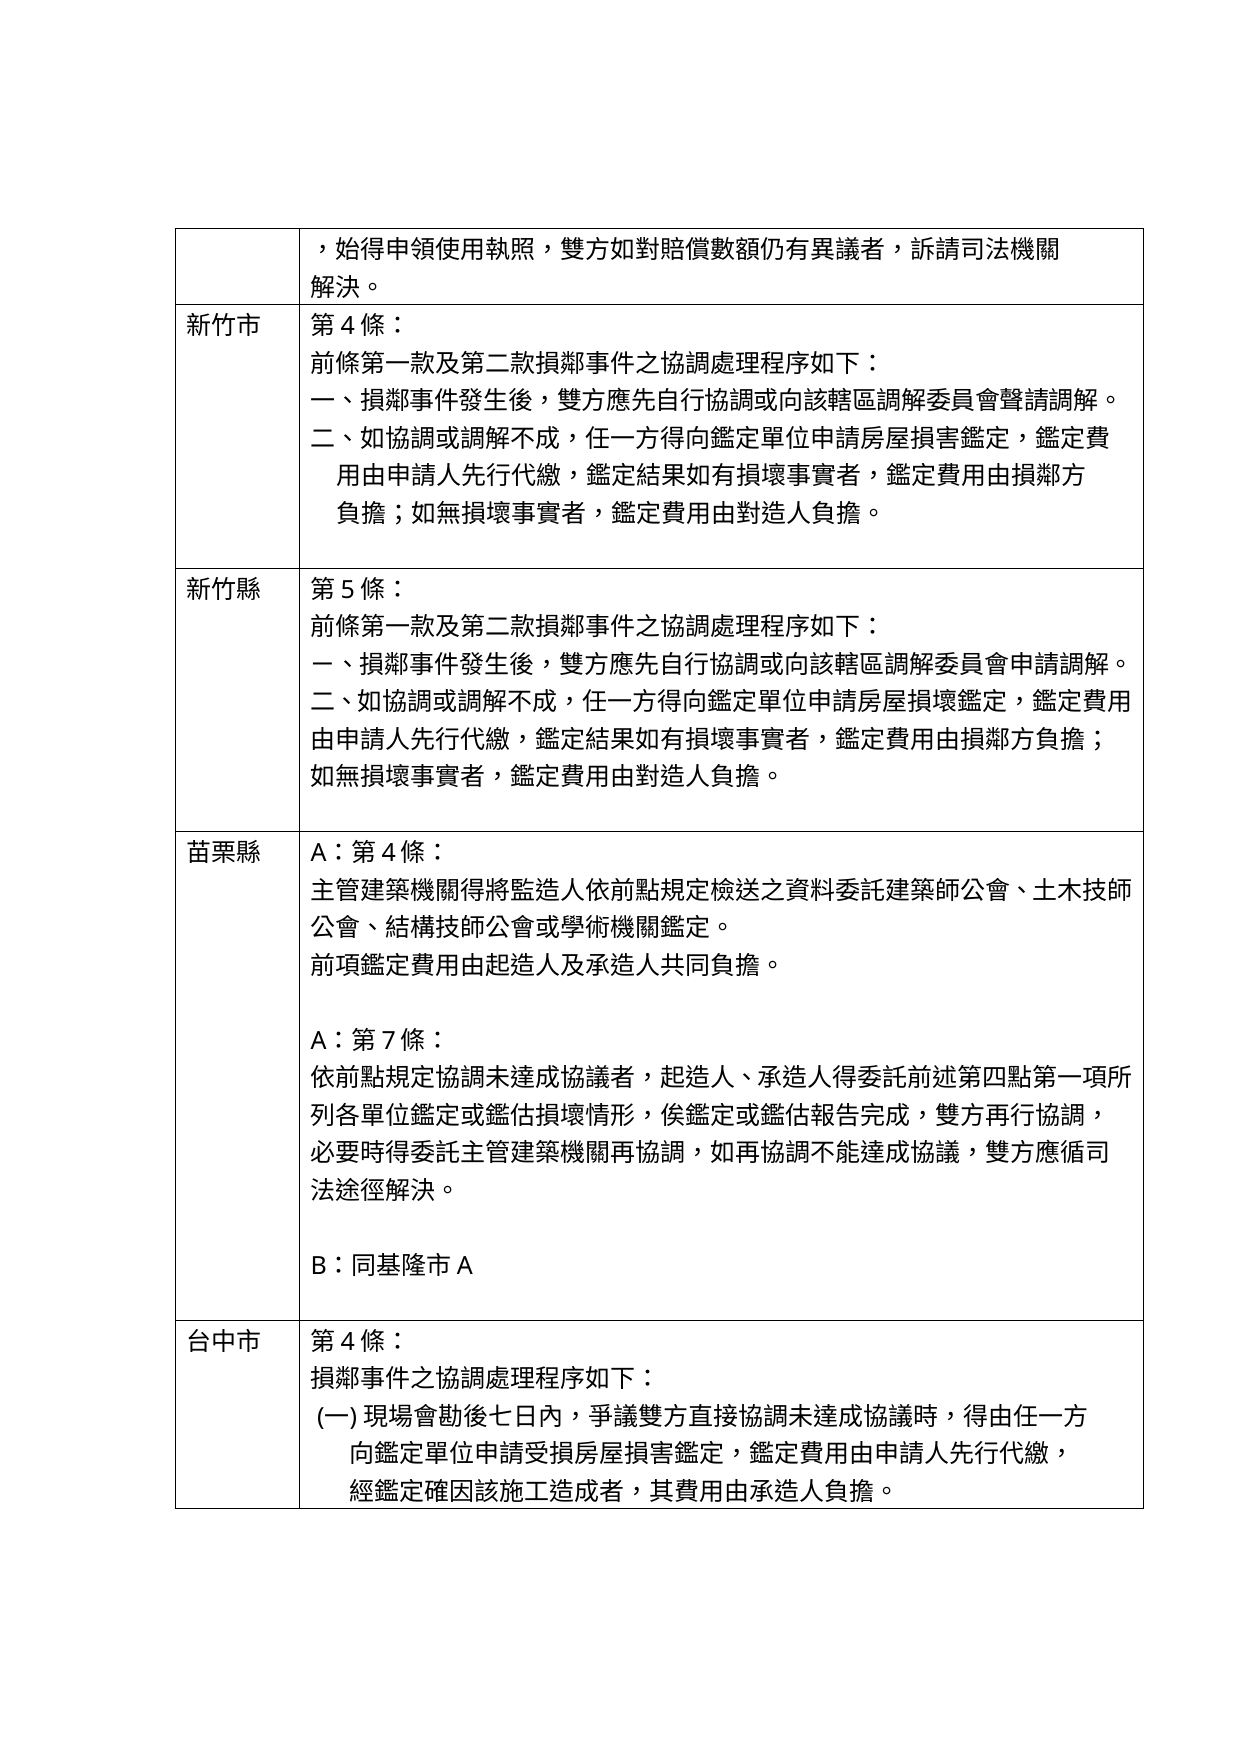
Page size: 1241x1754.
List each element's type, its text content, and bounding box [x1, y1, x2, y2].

table_cell [176, 229, 299, 304]
table_cell 台中市 [176, 1321, 299, 1508]
table_cell 第4條： 前條第一款及第二款損鄰事件之協調處理程序如下： 一、損鄰事件發生後，雙方應先自行協調或向該轄區調解委員會聲請調解。 二、如協調或調解不成，任一方得向鑑定單位申請房屋損害鑑定，鑑定費 用由申請人先行代繳，鑑定結果如有損壞事實者，鑑定費用由損鄰方 負擔；如無損壞事實者，鑑定費用由對造人負擔。 [300, 305, 1143, 568]
table_cell A：第4條： 主管建築機關得將監造人依前點規定檢送之資料委託建築師公會、土木技師公會、結構技師公會或學術機關鑑定。 前項鑑定費用由起造人及承造人共同負擔。 A：第7條： 依前點規定協調未達成協議者，起造人、承造人得委託前述第四點第一項所列各單位鑑定或鑑估損壞情形，俟鑑定或鑑估報告完成，雙方再行協調，必要時得委託主管建築機關再協調，如再協調不能達成協議，雙方應循司法途徑解決。 B：同基隆市A [300, 832, 1143, 1320]
table_cell 苗栗縣 [176, 832, 299, 1320]
table_cell 第5條： 前條第一款及第二款損鄰事件之協調處理程序如下： ㄧ、損鄰事件發生後，雙方應先自行協調或向該轄區調解委員會申請調解。 二、如協調或調解不成，任一方得向鑑定單位申請房屋損壞鑑定，鑑定費用由申請人先行代繳，鑑定結果如有損壞事實者，鑑定費用由損鄰方負擔；如無損壞事實者，鑑定費用由對造人負擔。 [300, 569, 1143, 831]
table_cell 新竹縣 [176, 569, 299, 831]
table_cell 新竹市 [176, 305, 299, 568]
table_cell ，始得申領使用執照，雙方如對賠償數額仍有異議者，訴請司法機關 解決。 [300, 229, 1143, 304]
table_cell 第4條： 損鄰事件之協調處理程序如下： (一) 現場會勘後七日內，爭議雙方直接協調未達成協議時，得由任一方 向鑑定單位申請受損房屋損害鑑定，鑑定費用由申請人先行代繳， 經鑑定確因該施工造成者，其費用由承造人負擔。 [300, 1321, 1143, 1508]
